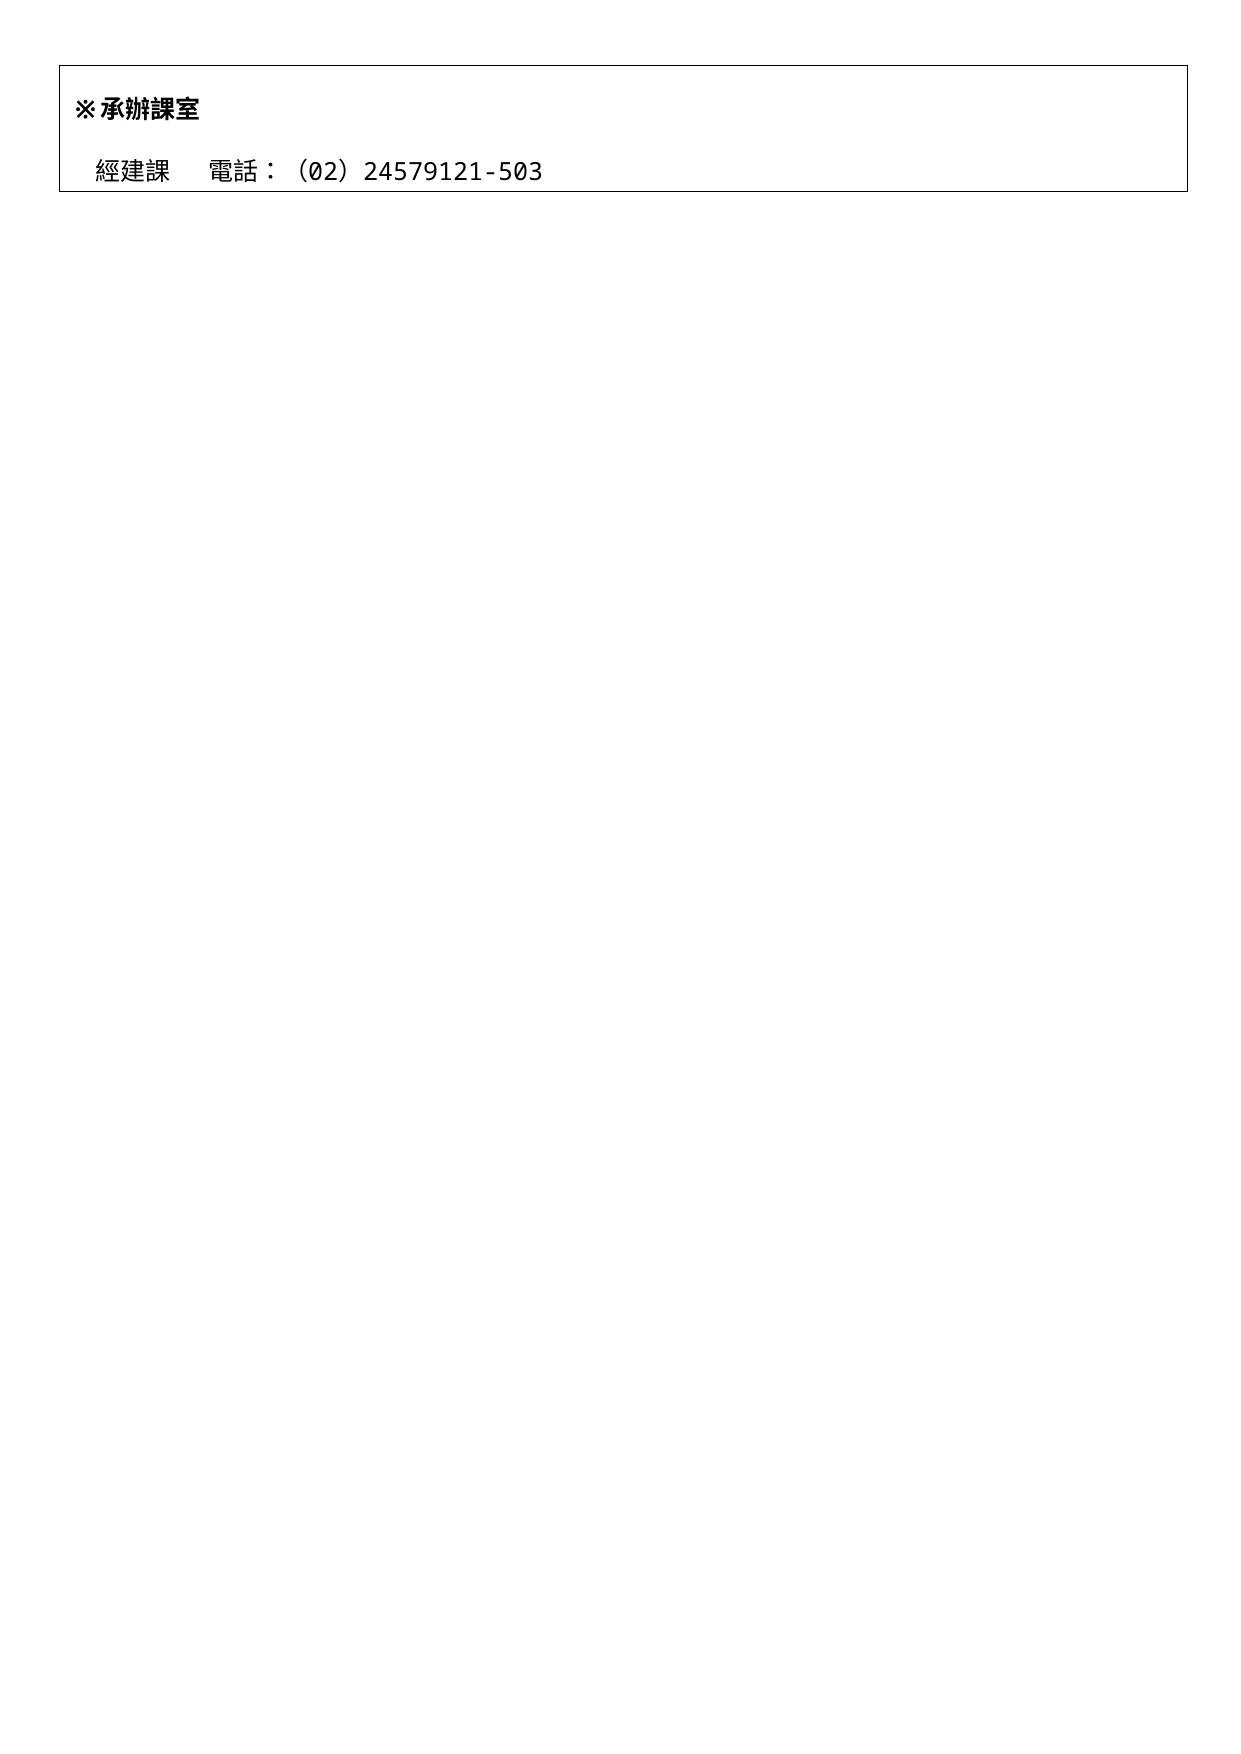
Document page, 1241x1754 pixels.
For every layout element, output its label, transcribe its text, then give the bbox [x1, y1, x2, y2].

table_cell ※承辦課室 經建課 電話：（02）24579121-503 [60, 66, 1187, 191]
